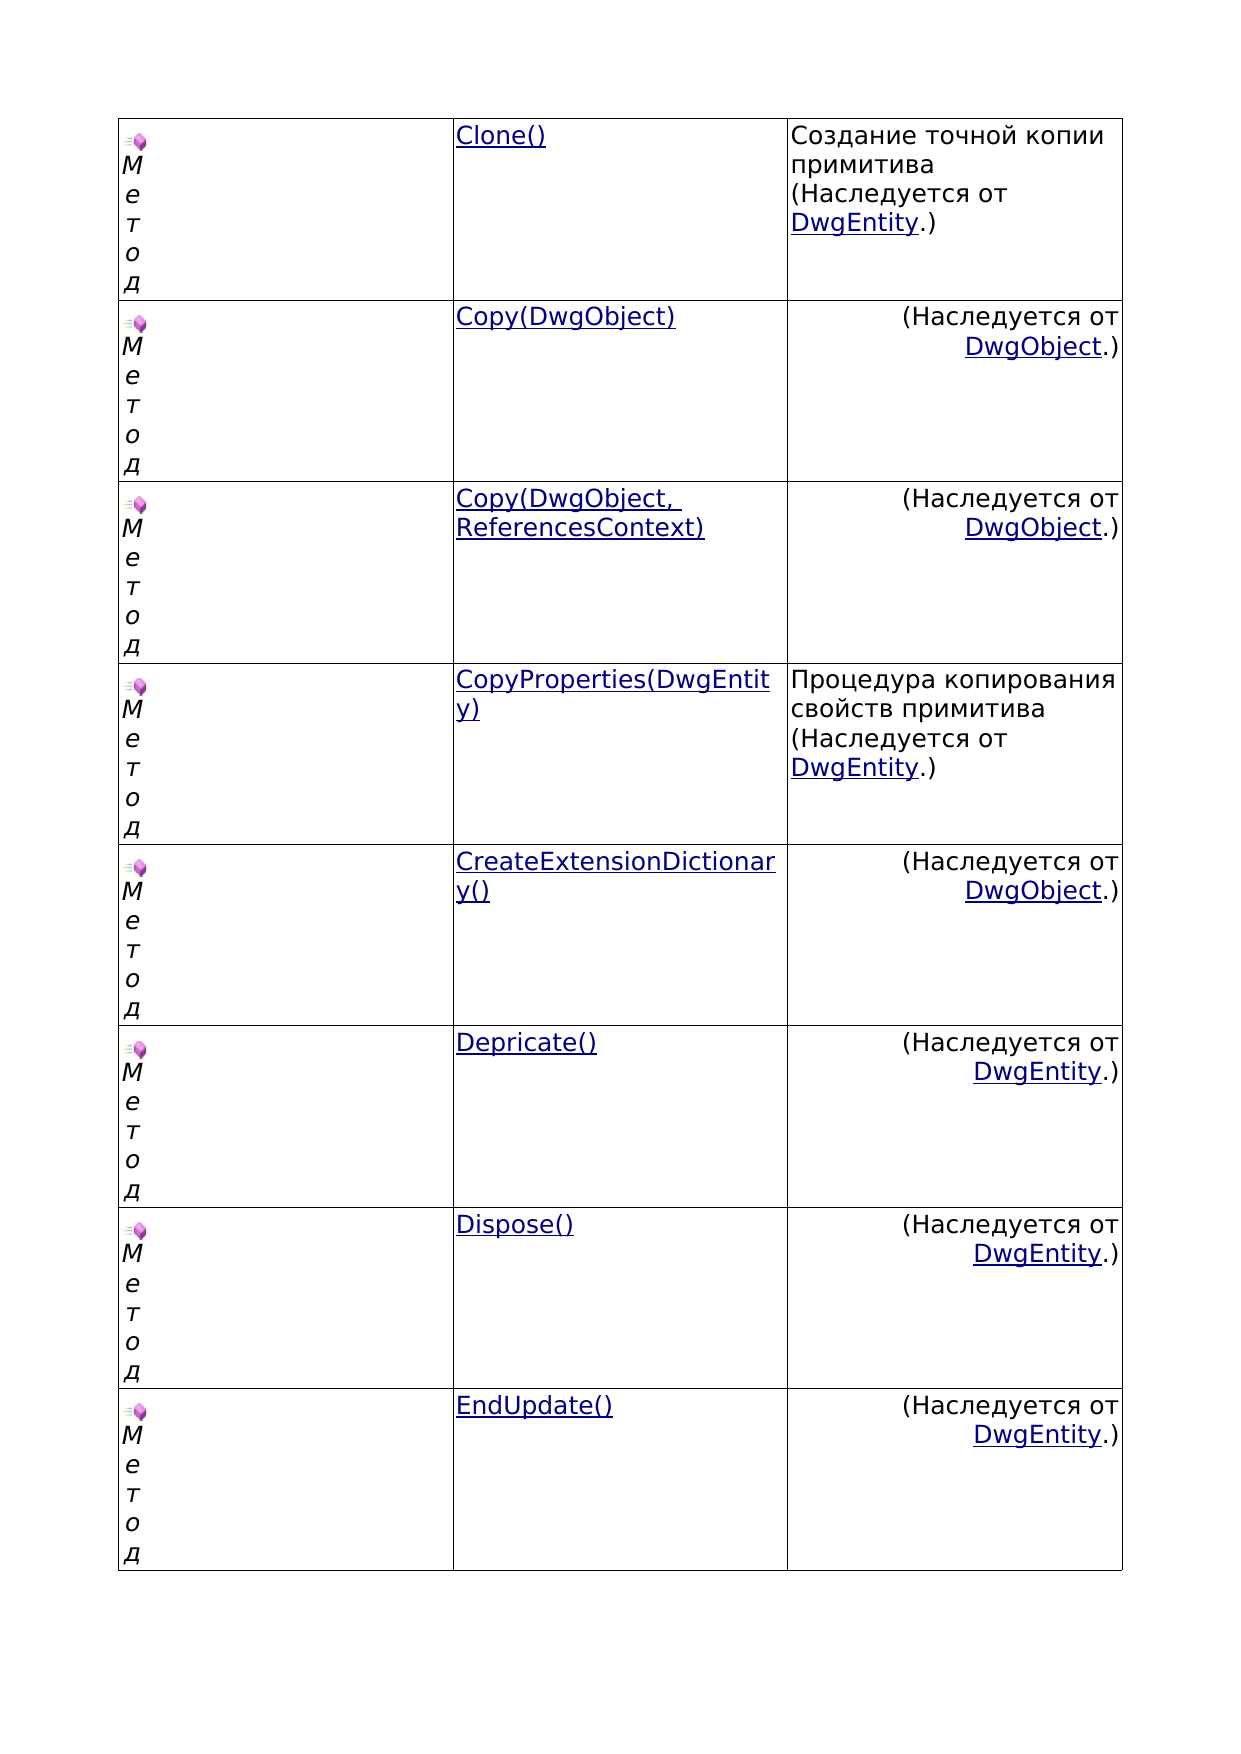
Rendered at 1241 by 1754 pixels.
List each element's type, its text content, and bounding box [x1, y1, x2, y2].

picture [121, 133, 147, 151]
table_cell [119, 119, 453, 299]
table_cell [119, 664, 453, 844]
table_cell Dispose() [454, 1208, 787, 1388]
table_cell [119, 482, 453, 662]
table_cell [119, 1208, 453, 1388]
table_cell [119, 1389, 453, 1570]
picture [121, 1041, 147, 1059]
table_cell [119, 1026, 453, 1207]
picture [121, 315, 147, 333]
table_cell EndUpdate() [454, 1389, 787, 1570]
table_cell (Наследуется от DwgObject.) [788, 301, 1122, 481]
table_cell Clone() [454, 119, 787, 299]
table_cell Процедура копирования свойств примитива (Наследуется от DwgEntity.) [788, 664, 1122, 844]
table_cell Depricate() [454, 1026, 787, 1207]
table_cell [119, 301, 453, 481]
table_cell Copy(DwgObject, ReferencesContext) [454, 482, 787, 662]
table_cell Создание точной копии примитива (Наследуется от DwgEntity.) [788, 119, 1122, 299]
table_cell (Наследуется от DwgEntity.) [788, 1389, 1122, 1570]
table_cell [119, 845, 453, 1025]
table_cell CopyProperties(DwgEntity) [454, 664, 787, 844]
picture [121, 859, 147, 877]
picture [121, 1403, 147, 1421]
picture [121, 1222, 147, 1240]
picture [121, 496, 147, 514]
picture [121, 678, 147, 696]
table_cell CreateExtensionDictionary() [454, 845, 787, 1025]
table_cell (Наследуется от DwgEntity.) [788, 1208, 1122, 1388]
table_cell Copy(DwgObject) [454, 301, 787, 481]
table_cell (Наследуется от DwgObject.) [788, 482, 1122, 662]
table_cell (Наследуется от DwgEntity.) [788, 1026, 1122, 1207]
table_cell (Наследуется от DwgObject.) [788, 845, 1122, 1025]
